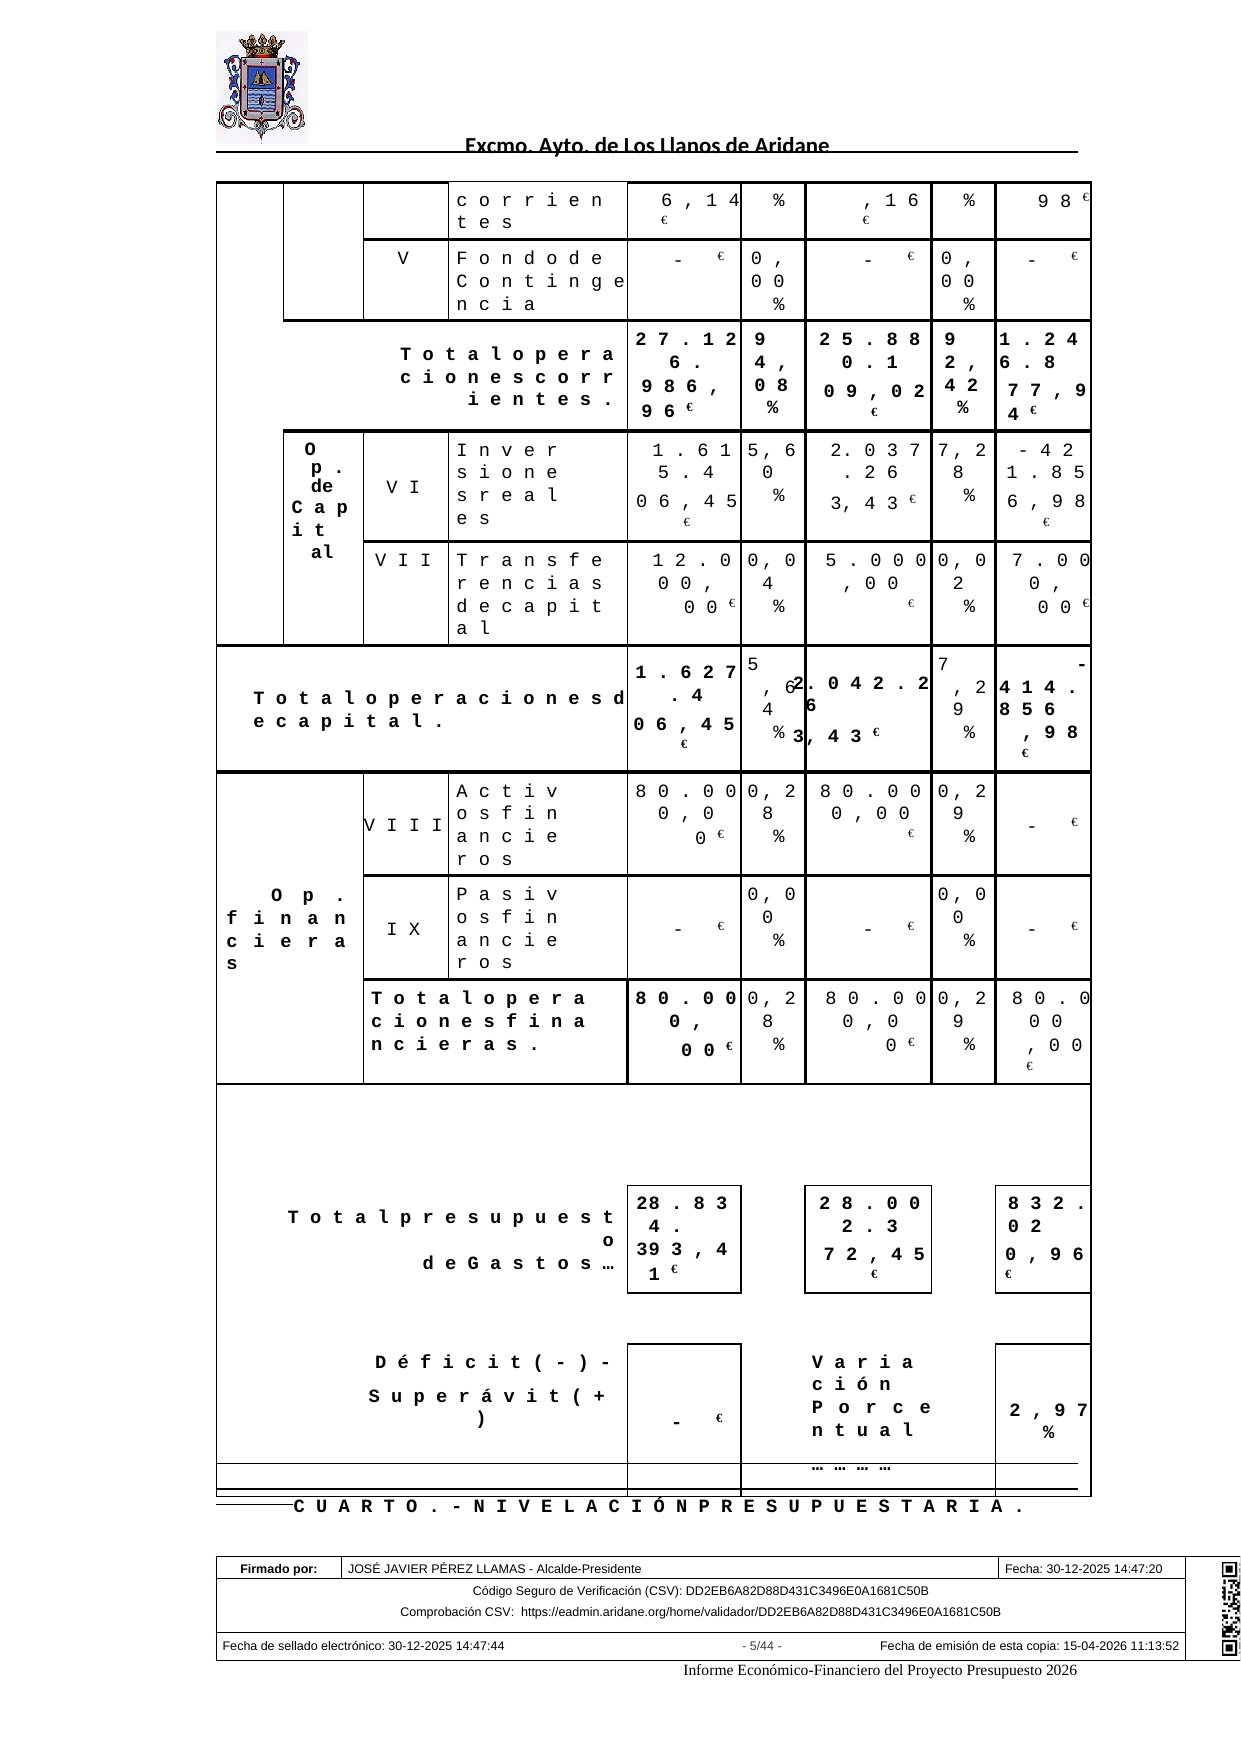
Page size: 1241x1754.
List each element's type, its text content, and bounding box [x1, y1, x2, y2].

table_cell V I I [364, 543, 448, 643]
table_cell [217, 1464, 363, 1488]
table_cell 1 2 . 0 0 0 , 0 0 € [628, 543, 740, 643]
table_cell , 0 4 % [762, 543, 804, 643]
table_cell [931, 1464, 995, 1488]
table_cell P a s i v o s f i n a n c i e r o s [449, 877, 627, 978]
table_cell , 6 4 % [762, 647, 804, 770]
table_cell 8 0 . 0 0 0 , 0 0 € [807, 981, 930, 1083]
table_cell T o t a l o p e r a c i o n e s f i n a n c i e r a s . [364, 981, 626, 1083]
table_cell 7 [933, 433, 952, 540]
table_cell O p . f i n a n c i e r a s [217, 774, 363, 1083]
table_cell 1 . 2 4 6 . 8 7 7 , 9 4 € [997, 322, 1090, 429]
table_cell [628, 1085, 741, 1184]
table_cell O p . de C a p i t al [284, 433, 363, 643]
table_cell 2 8 . 0 0 2 . 3 7 2 , 4 5 € [806, 1186, 931, 1292]
table_cell 8 3 2 . 0 2 0 , 9 6 € [996, 1186, 1090, 1292]
table_cell [217, 1490, 363, 1496]
table_cell [628, 1490, 740, 1496]
table_cell , 1 6 € [807, 184, 930, 238]
table_cell [805, 1085, 931, 1184]
table_cell 8 0 . 0 0 0 , 0 0 € [628, 774, 740, 874]
table_cell 6 , 1 4 € [628, 184, 740, 238]
table_cell [741, 1134, 805, 1184]
table_cell [364, 1464, 627, 1488]
table_cell T o t a l p r e s u p u e s t o d e G a s t o s … [284, 1185, 627, 1292]
table_cell 9 4 , 0 8 % [742, 322, 804, 429]
table_cell 9 2 , 4 2 % [933, 322, 994, 429]
table_cell . 0 4 2 . 2 6 , 4 3 € [807, 647, 930, 770]
table_cell 2 7 . 1 2 6 . 9 8 6 , 9 6 € [628, 322, 740, 429]
table_cell [931, 1292, 996, 1343]
table_cell , 2 8 % [762, 774, 804, 874]
table_cell c o r r i e n t e s [449, 182, 627, 238]
table_cell … … … … [805, 1464, 931, 1488]
table_cell [741, 1292, 805, 1343]
table_cell … … … … [805, 1490, 931, 1496]
table_cell - € [628, 241, 740, 319]
table_cell 0 [742, 774, 762, 874]
table_cell 5 [742, 433, 762, 540]
table_cell [742, 1490, 805, 1496]
table_cell [495, 1292, 627, 1343]
table_cell 5 [742, 647, 762, 770]
table_cell , 2 8 % [762, 981, 804, 1083]
table_cell , 2 8 % [952, 433, 994, 540]
table_cell . 0 3 7 . 2 6 , 4 3 € [807, 433, 930, 540]
table_cell - € [807, 241, 930, 319]
table_cell F o n d o d e C o n t i n g e n c i a [449, 241, 627, 319]
table_cell % [933, 184, 994, 238]
table_cell V I [364, 433, 448, 540]
table_cell 0 [933, 543, 952, 643]
table_cell [284, 184, 363, 319]
table_cell 0 [933, 877, 952, 978]
table_cell 0 , 0 0 % [933, 241, 994, 319]
table_cell , 2 9 % [952, 981, 994, 1083]
table_cell 2 , 9 7 % [996, 1345, 1090, 1496]
table_cell [742, 1464, 805, 1488]
table_cell [217, 1185, 283, 1343]
table_cell [931, 1490, 995, 1496]
table_cell [364, 1490, 627, 1496]
table_cell T r a n s f e r e n c i a s d e c a p i t a l [449, 543, 627, 643]
table_cell - € [997, 774, 1090, 874]
table_cell [931, 1445, 995, 1463]
table_cell 8 0 . 0 0 0 , 0 0 € [997, 981, 1090, 1083]
table_cell T o t a l o p e r a c i o n e s c o r r i e n t e s . [284, 322, 627, 429]
table_cell , 2 9 % [952, 774, 994, 874]
table_cell 0 [742, 877, 762, 978]
table_cell [628, 1294, 741, 1343]
table_cell 0 , 0 0 % [742, 241, 804, 319]
table_cell 1 . 6 2 7 . 4 0 6 , 4 5 € [628, 647, 740, 770]
table_cell [741, 1085, 805, 1134]
table_cell [217, 184, 283, 643]
table_cell , 0 2 % [952, 543, 994, 643]
table_cell 2 5 . 8 8 0 . 1 0 9 , 0 2 € [807, 322, 930, 429]
table_cell 0 [933, 774, 952, 874]
table_cell V [364, 241, 448, 319]
table_cell - € [997, 241, 1090, 319]
table_cell S u p e r á v i t ( + ) [364, 1377, 627, 1463]
table_cell V a r i a c i ó n P o r c e n t u a l [805, 1343, 931, 1445]
table_cell D é f i c i t ( - ) - [364, 1343, 627, 1377]
table_cell % [742, 184, 804, 238]
table_cell [628, 1464, 740, 1488]
table_cell - € [997, 877, 1090, 978]
table_cell [364, 184, 448, 238]
table_cell [996, 1294, 1090, 1343]
table_cell I X [364, 877, 448, 978]
table_cell 1 . 6 1 5 . 4 0 6 , 4 5 € [628, 433, 740, 540]
table_cell I n v e r s i o n e s r e a l e s [449, 433, 627, 540]
table_cell [931, 1343, 995, 1445]
table_cell 8 . 8 3 4 . 9 3 , 4 1 € [628, 1186, 740, 1292]
table_cell 0 [933, 981, 952, 1083]
table_cell , 0 0 % [762, 877, 804, 978]
table_cell [931, 1085, 996, 1184]
table_cell [742, 1343, 805, 1463]
table_cell 8 0 . 0 0 0 , 0 0 € [807, 774, 930, 874]
text C U A R T O . - N I V E L A C I Ó N P R E S U P U E S T A R I A . [216, 1497, 1088, 1518]
table_cell - € [807, 877, 930, 978]
table_cell A c t i v o s f i n a n c i e r o s [449, 774, 627, 874]
table_cell [742, 1185, 804, 1292]
table_cell - € [628, 877, 740, 978]
table_cell [805, 1294, 931, 1343]
table_cell , 0 0 % [952, 877, 994, 978]
table_cell [996, 1085, 1090, 1184]
table_cell … … … … [805, 1445, 931, 1463]
table_cell V I I I [364, 774, 448, 874]
table_cell , 2 9 % [952, 647, 994, 770]
table_cell [217, 1343, 363, 1463]
table_cell - € [628, 1345, 740, 1463]
table_cell T o t a l o p e r a c i o n e s d e c a p i t a l . [217, 647, 627, 770]
table_cell , 6 0 % [762, 433, 804, 540]
table_cell - 4 1 4 . 8 5 6 , 9 8 € [997, 647, 1090, 770]
table_cell [284, 1292, 495, 1343]
table_cell 7 . 0 0 0 , 0 0 € [997, 543, 1090, 643]
table_cell [932, 1185, 995, 1292]
table_cell 9 8 € [997, 184, 1090, 238]
table_cell - 4 2 1 . 8 5 6 , 9 8 € [997, 433, 1090, 540]
table_cell 8 0 . 0 0 0 , 0 0 € [629, 981, 740, 1083]
table_cell 5 . 0 0 0 , 0 0 € [807, 543, 930, 643]
table_cell 7 [933, 647, 952, 770]
table_cell [217, 1085, 627, 1184]
table_cell 0 [742, 981, 762, 1083]
table_cell 0 [742, 543, 762, 643]
